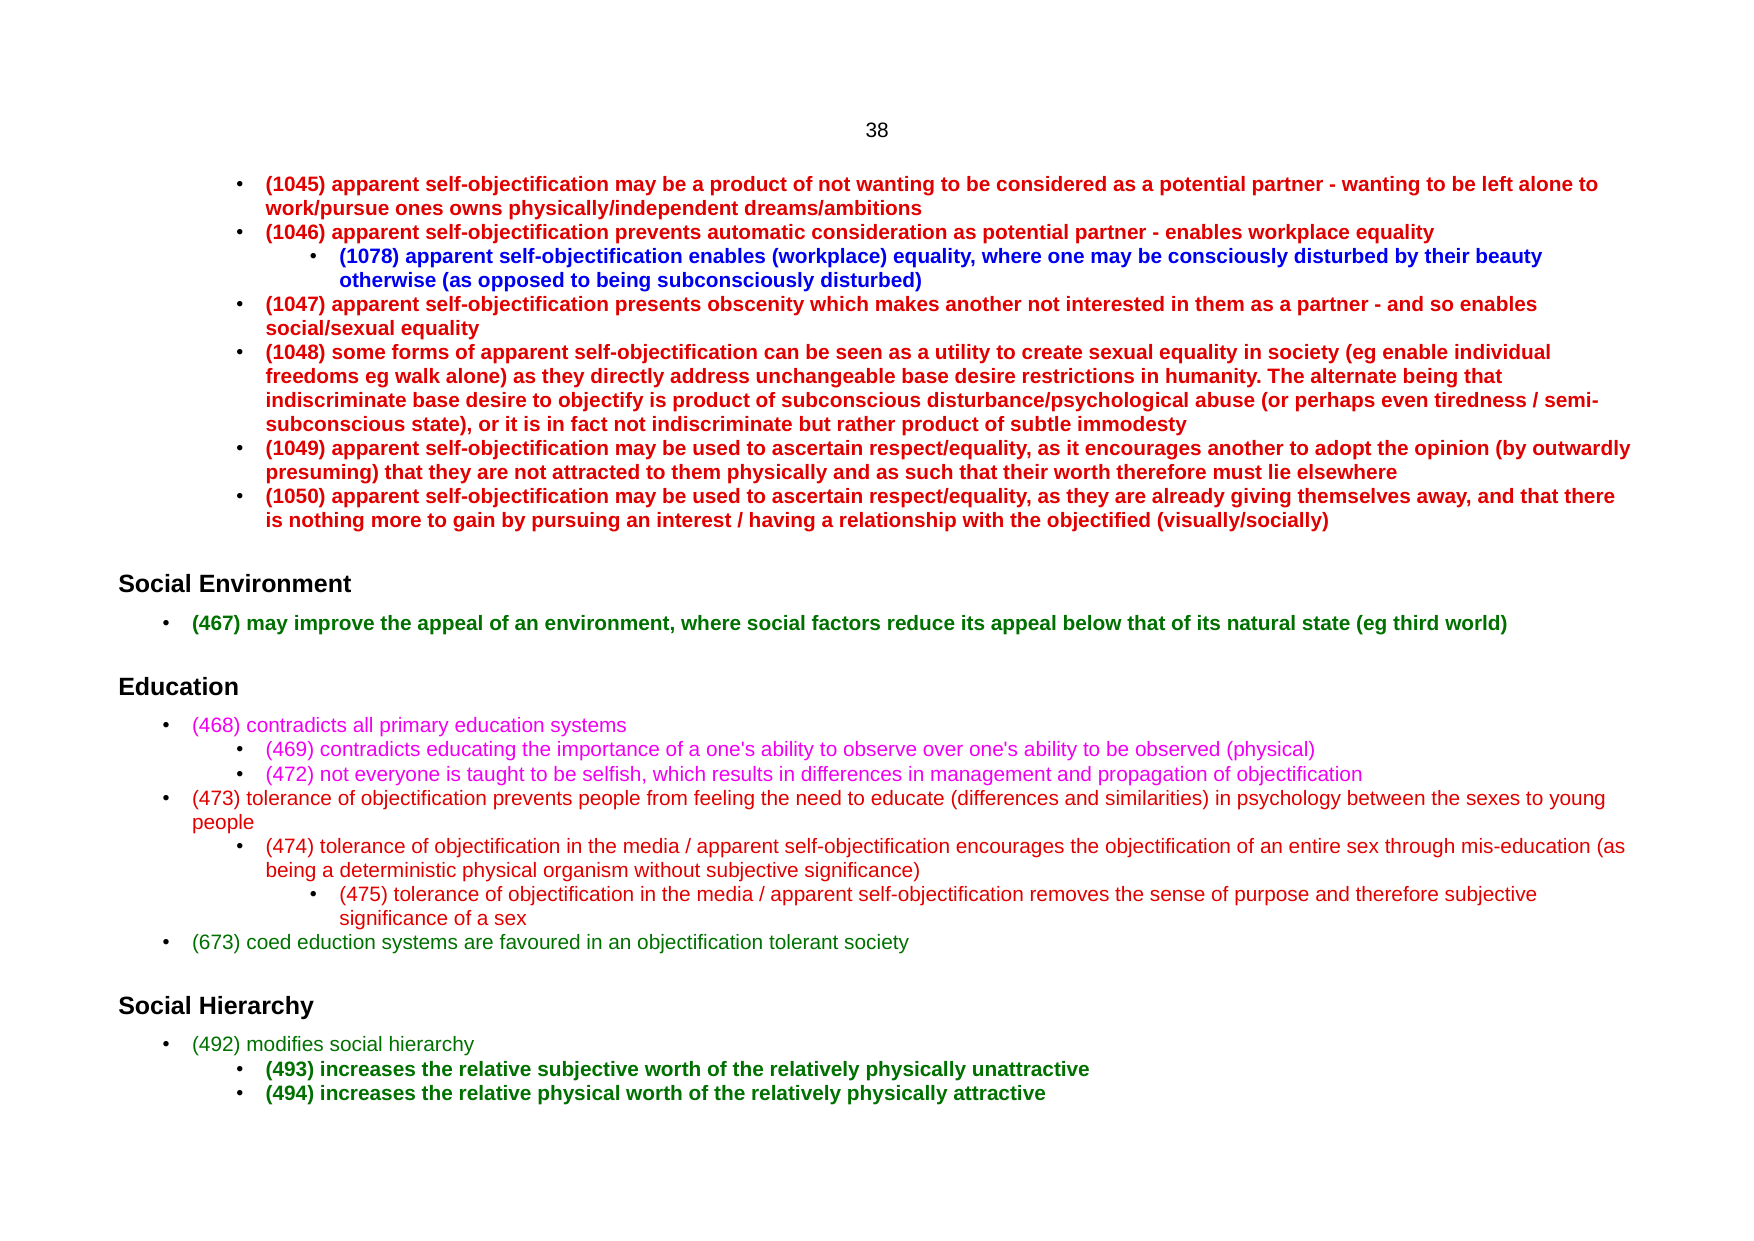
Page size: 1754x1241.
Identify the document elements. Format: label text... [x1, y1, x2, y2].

list (1050) apparent self-objectification may be used to ascertain respect/equality, as they are already giving themselves away, and that there is nothing more to gain by pursuing an interest / having a relationship with the objectified (visually/socially) [236, 484, 1636, 532]
list (492) modifies social hierarchy [162, 1032, 1636, 1056]
list (673) coed eduction systems are favoured in an objectification tolerant society [162, 929, 1636, 953]
list (473) tolerance of objectification prevents people from feeling the need to educate (differences and similarities) in psychology between the sexes to young people [162, 785, 1636, 833]
list (1046) apparent self-objectification prevents automatic consideration as potential partner - enables workplace equality [236, 219, 1636, 244]
list (1045) apparent self-objectification may be a product of not wanting to be considered as a potential partner - wanting to be left alone to work/pursue ones owns physically/independent dreams/ambitions [236, 172, 1636, 219]
list (494) increases the relative physical worth of the relatively physically attractive [236, 1080, 1636, 1104]
subtitle Social Environment [118, 569, 1636, 598]
subtitle Education [118, 672, 1636, 701]
list (467) may improve the appeal of an environment, where social factors reduce its appeal below that of its natural state (eg third world) [162, 610, 1636, 634]
list (1048) some forms of apparent self-objectification can be seen as a utility to create sexual equality in society (eg enable individual freedoms eg walk alone) as they directly address unchangeable base desire restrictions in humanity. The alternate being that indiscriminate base desire to objectify is product of subconscious disturbance/psychological abuse (or perhaps even tiredness / semi-subconscious state), or it is in fact not indiscriminate but rather product of subtle immodesty [236, 340, 1636, 436]
list (472) not everyone is taught to be selfish, which results in differences in management and propagation of objectification [236, 761, 1636, 785]
list (1078) apparent self-objectification enables (workplace) equality, where one may be consciously disturbed by their beauty otherwise (as opposed to being subconsciously disturbed) [309, 244, 1636, 292]
list (475) tolerance of objectification in the media / apparent self-objectification removes the sense of purpose and therefore subjective significance of a sex [309, 881, 1636, 929]
list (468) contradicts all primary education systems [162, 713, 1636, 737]
list (1047) apparent self-objectification presents obscenity which makes another not interested in them as a partner - and so enables social/sexual equality [236, 292, 1636, 340]
list (1049) apparent self-objectification may be used to ascertain respect/equality, as it encourages another to adopt the opinion (by outwardly presuming) that they are not attracted to them physically and as such that their worth therefore must lie elsewhere [236, 436, 1636, 484]
list (474) tolerance of objectification in the media / apparent self-objectification encourages the objectification of an entire sex through mis-education (as being a deterministic physical organism without subjective significance) [236, 833, 1636, 881]
list (469) contradicts educating the importance of a one's ability to observe over one's ability to be observed (physical) [236, 737, 1636, 761]
subtitle Social Hierarchy [118, 991, 1636, 1020]
list (493) increases the relative subjective worth of the relatively physically unattractive [236, 1056, 1636, 1080]
